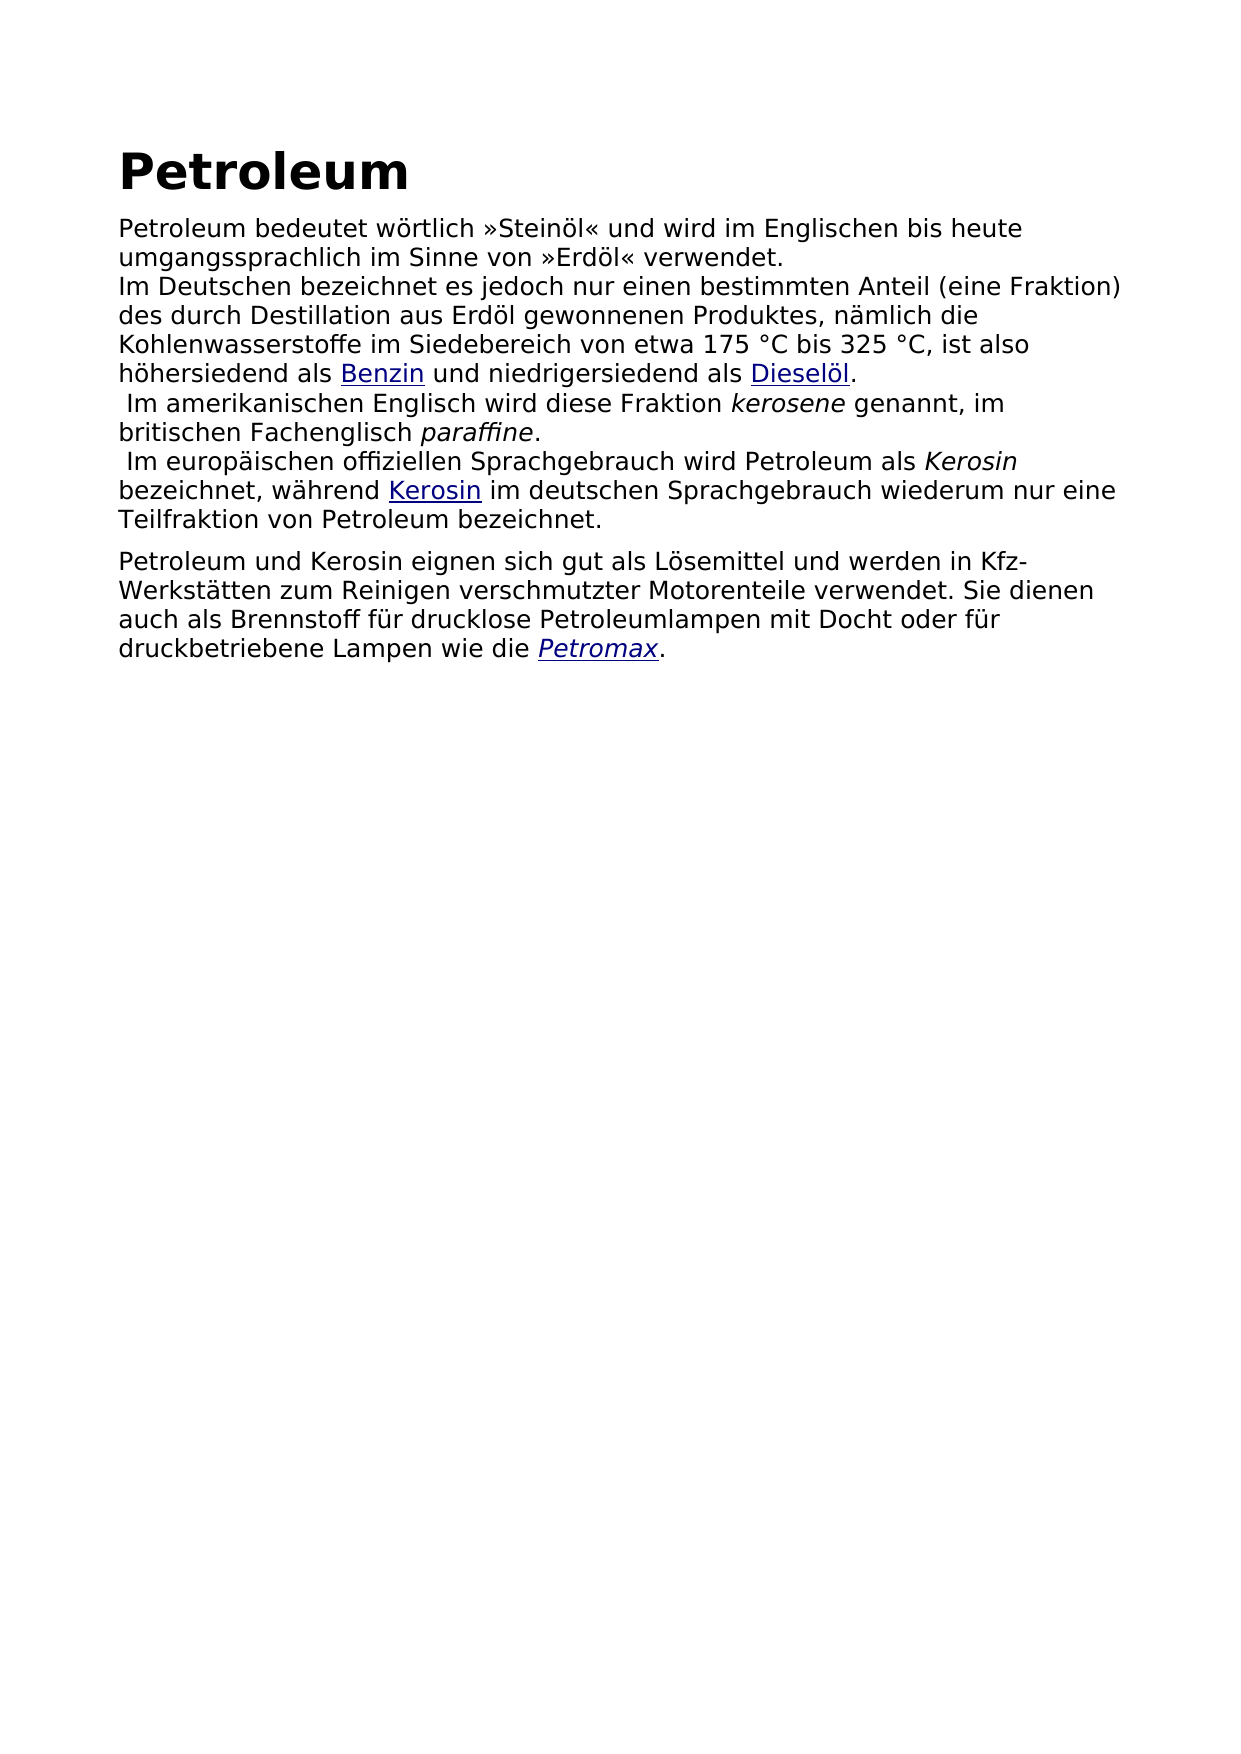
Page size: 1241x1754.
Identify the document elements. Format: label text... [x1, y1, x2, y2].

subtitle Petroleum [118, 143, 1122, 201]
text Petroleum und Kerosin eignen sich gut als Lösemittel und werden in Kfz-Werkstätten zum Reinigen verschmutzter Motorenteile verwendet. Sie dienen auch als Brennstoff für drucklose Petroleumlampen mit Docht oder für druckbetriebene Lampen wie die Petromax. [118, 547, 1122, 664]
text Petroleum bedeutet wörtlich »Steinöl« und wird im Englischen bis heute umgangssprachlich im Sinne von »Erdöl« verwendet. Im Deutschen bezeichnet es jedoch nur einen bestimmten Anteil (eine Fraktion) des durch Destillation aus Erdöl gewonnenen Produktes, nämlich die Kohlenwasserstoffe im Siedebereich von etwa 175 °C bis 325 °C, ist also höhersiedend als Benzin und niedrigersiedend als Dieselöl. Im amerikanischen Englisch wird diese Fraktion kerosene genannt, im britischen Fachenglisch paraffine. Im europäischen offiziellen Sprachgebrauch wird Petroleum als Kerosin bezeichnet, während Kerosin im deutschen Sprachgebrauch wiederum nur eine Teilfraktion von Petroleum bezeichnet. [118, 214, 1122, 535]
